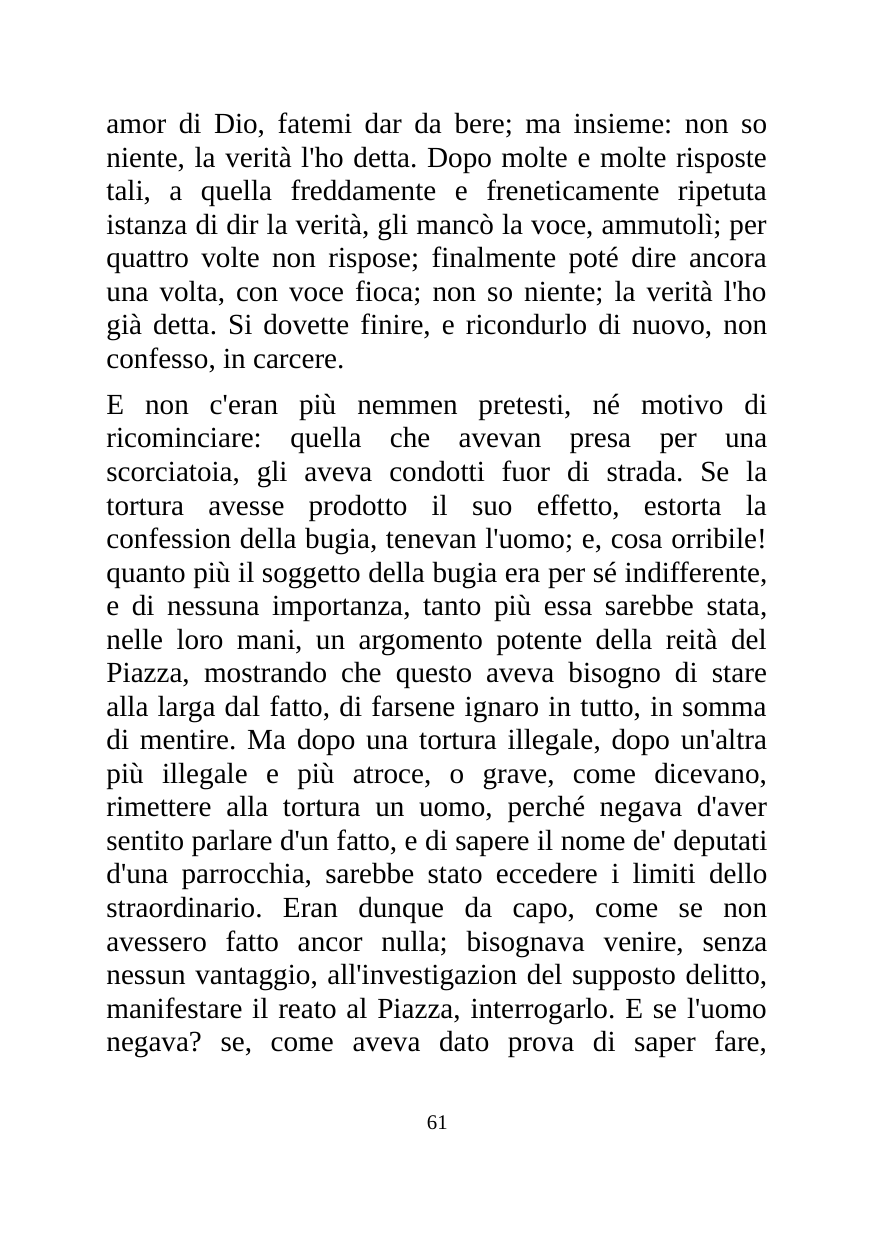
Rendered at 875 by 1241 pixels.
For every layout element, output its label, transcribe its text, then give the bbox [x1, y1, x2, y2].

text amor di Dio, fatemi dar da bere; ma insieme: non so niente, la verità l'ho detta. Dopo molte e molte risposte tali, a quella freddamente e freneticamente ripetuta istanza di dir la verità, gli mancò la voce, ammutolì; per quattro volte non rispose; finalmente poté dire ancora una volta, con voce fioca; non so niente; la verità l'ho già detta. Si dovette finire, e ricondurlo di nuovo, non confesso, in carcere. [106, 106, 768, 374]
text E non c'eran più nemmen pretesti, né motivo di ricominciare: quella che avevan presa per una scorciatoia, gli aveva condotti fuor di strada. Se la tortura avesse prodotto il suo effetto, estorta la confession della bugia, tenevan l'uomo; e, cosa orribile! quanto più il soggetto della bugia era per sé indifferente, e di nessuna importanza, tanto più essa sarebbe stata, nelle loro mani, un argomento potente della reità del Piazza, mostrando che questo aveva bisogno di stare alla larga dal fatto, di farsene ignaro in tutto, in somma di mentire. Ma dopo una tortura illegale, dopo un'altra più illegale e più atroce, o grave, come dicevano, rimettere alla tortura un uomo, perché negava d'aver sentito parlare d'un fatto, e di sapere il nome de' deputati d'una parrocchia, sarebbe stato eccedere i limiti dello straordinario. Eran dunque da capo, come se non avessero fatto ancor nulla; bisognava venire, senza nessun vantaggio, all'investigazion del supposto delitto, manifestare il reato al Piazza, interrogarlo. E se l'uomo negava? se, come aveva dato prova di saper fare, [106, 387, 768, 1058]
